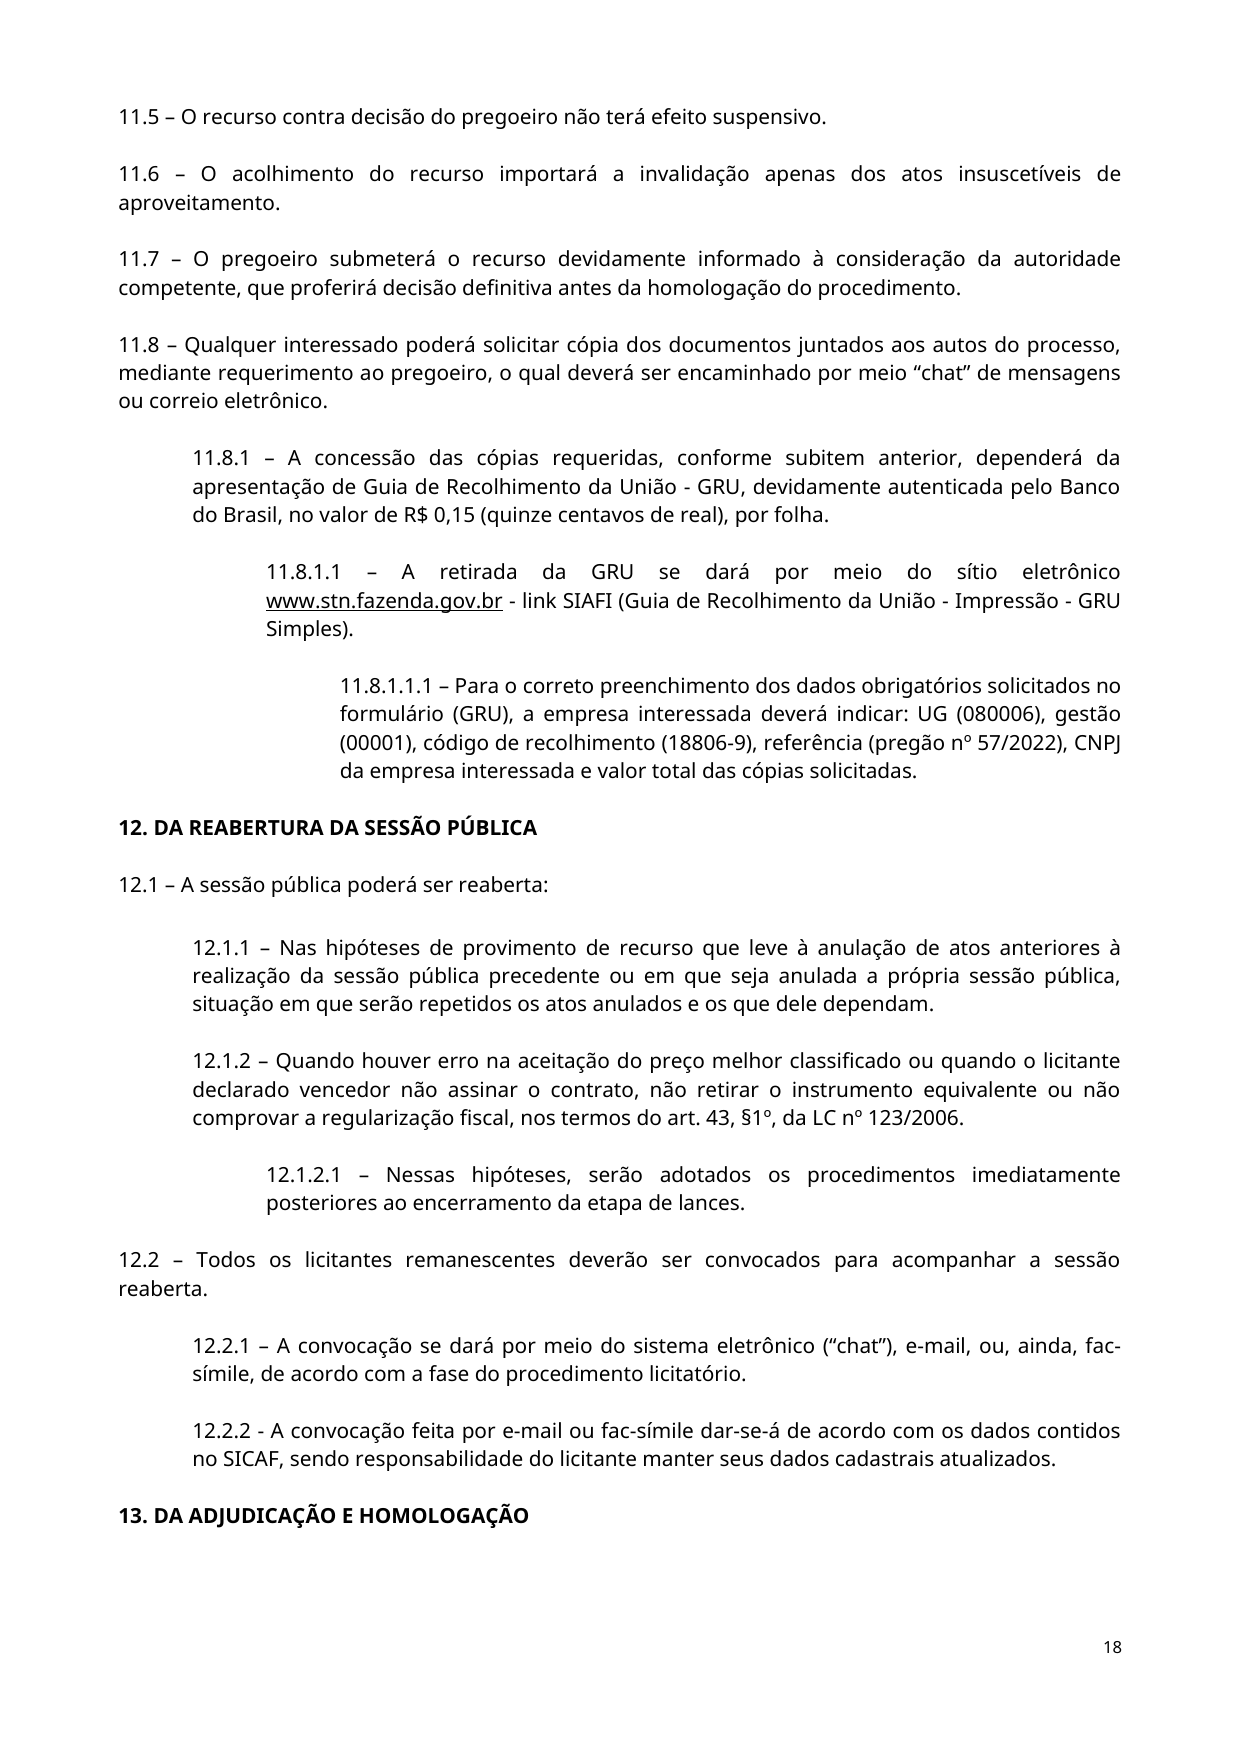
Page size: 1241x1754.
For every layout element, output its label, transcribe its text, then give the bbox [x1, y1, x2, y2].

text 13. DA ADJUDICAÇÃO E HOMOLOGAÇÃO [118, 1501, 1122, 1530]
text 12.2.2 - A convocação feita por e-mail ou fac-símile dar-se-á de acordo com os dados contidos no SICAF, sendo responsabilidade do licitante manter seus dados cadastrais atualizados. [192, 1416, 1122, 1473]
text 12.1.1 – Nas hipóteses de provimento de recurso que leve à anulação de atos anteriores à realização da sessão pública precedente ou em que seja anulada a própria sessão pública, situação em que serão repetidos os atos anulados e os que dele dependam. [192, 933, 1122, 1018]
text 12.1 – A sessão pública poderá ser reaberta: [118, 870, 1122, 898]
text 12.1.2 – Quando houver erro na aceitação do preço melhor classificado ou quando o licitante declarado vencedor não assinar o contrato, não retirar o instrumento equivalente ou não comprovar a regularização fiscal, nos termos do art. 43, §1º, da LC nº 123/2006. [192, 1046, 1122, 1132]
text 12.2 – Todos os licitantes remanescentes deverão ser convocados para acompanhar a sessão reaberta. [118, 1245, 1122, 1302]
text 12.1.2.1 – Nessas hipóteses, serão adotados os procedimentos imediatamente posteriores ao encerramento da etapa de lances. [266, 1160, 1122, 1217]
text 11.6 – O acolhimento do recurso importará a invalidação apenas dos atos insuscetíveis de aproveitamento. [118, 159, 1122, 216]
text 11.8 – Qualquer interessado poderá solicitar cópia dos documentos juntados aos autos do processo, mediante requerimento ao pregoeiro, o qual deverá ser encaminhado por meio “chat” de mensagens ou correio eletrônico. [118, 330, 1122, 415]
text 11.5 – O recurso contra decisão do pregoeiro não terá efeito suspensivo. [118, 102, 1122, 131]
text 11.7 – O pregoeiro submeterá o recurso devidamente informado à consideração da autoridade competente, que proferirá decisão definitiva antes da homologação do procedimento. [118, 244, 1122, 301]
subtitle 12. DA REABERTURA DA SESSÃO PÚBLICA [118, 813, 1122, 842]
text 11.8.1.1.1 – Para o correto preenchimento dos dados obrigatórios solicitados no formulário (GRU), a empresa interessada deverá indicar: UG (080006), gestão (00001), código de recolhimento (18806-9), referência (pregão nº 57/2022), CNPJ da empresa interessada e valor total das cópias solicitadas. [339, 671, 1122, 785]
text 11.8.1 – A concessão das cópias requeridas, conforme subitem anterior, dependerá da apresentação de Guia de Recolhimento da União - GRU, devidamente autenticada pelo Banco do Brasil, no valor de R$ 0,15 (quinze centavos de real), por folha. [192, 443, 1122, 529]
text 12.2.1 – A convocação se dará por meio do sistema eletrônico (“chat”), e-mail, ou, ainda, fac-símile, de acordo com a fase do procedimento licitatório. [192, 1331, 1122, 1388]
text 11.8.1.1 – A retirada da GRU se dará por meio do sítio eletrônico www.stn.fazenda.gov.br - link SIAFI (Guia de Recolhimento da União - Impressão - GRU Simples). [266, 557, 1122, 643]
